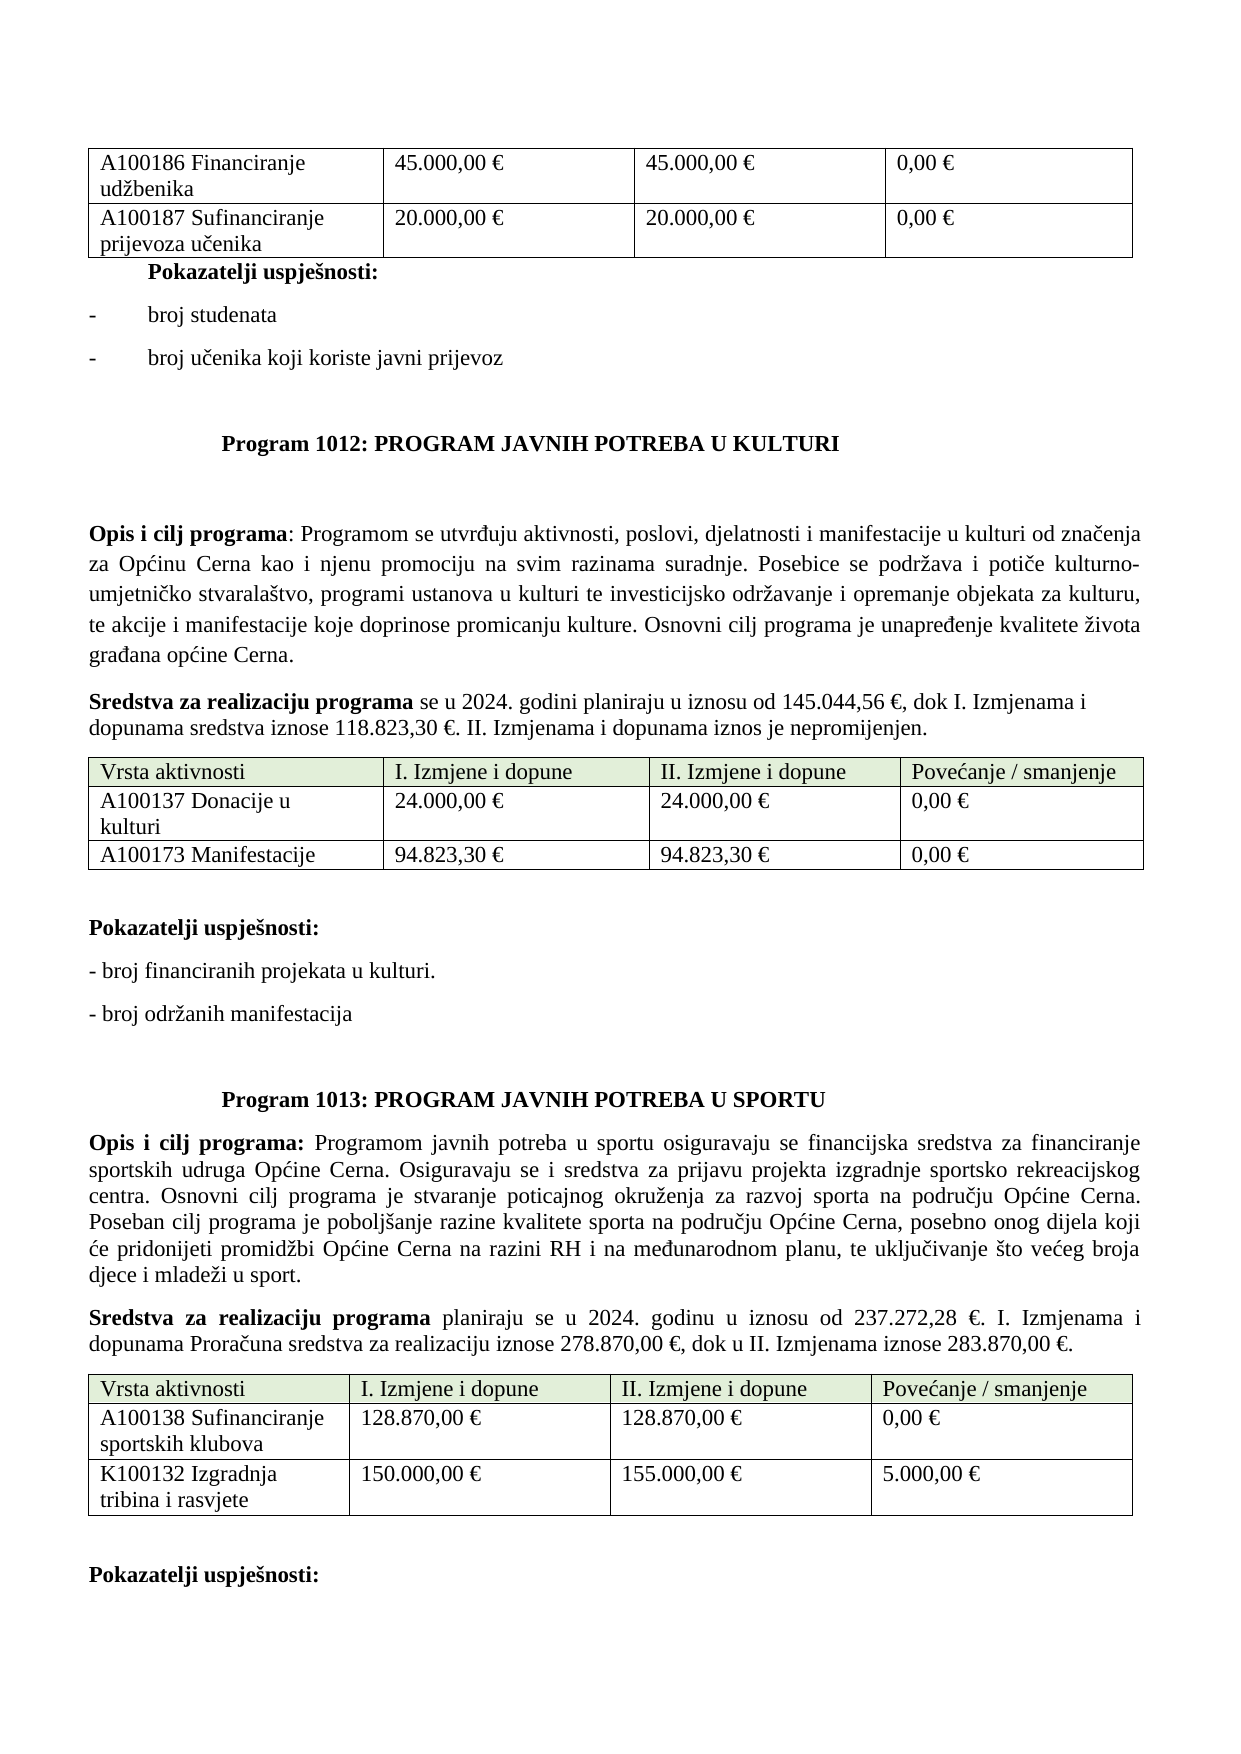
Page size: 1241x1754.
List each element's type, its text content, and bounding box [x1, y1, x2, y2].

table_header Vrsta aktivnosti [89, 758, 383, 786]
table_cell 0,00 € [886, 149, 1132, 203]
text Opis i cilj programa: Programom javnih potreba u sportu osiguravaju se financijska sredstva za financiranje sportskih udruga Općine Cerna. Osiguravaju se i sredstva za prijavu projekta izgradnje sportsko rekreacijskog centra. Osnovni cilj programa je stvaranje poticajnog okruženja za razvoj sporta na području Općine Cerna. Poseban cilj programa je poboljšanje razine kvalitete sporta na području Općine Cerna, posebno onog dijela koji će pridonijeti promidžbi Općine Cerna na razini RH i na međunarodnom planu, te uključivanje što većeg broja djece i mladeži u sport. [88, 1129, 1142, 1287]
table_cell 94.823,30 € [650, 841, 900, 868]
table_cell 128.870,00 € [611, 1404, 871, 1459]
table_header I. Izmjene i dopune [384, 758, 649, 786]
table_header Povećanje / smanjenje [901, 758, 1143, 786]
table_cell 45.000,00 € [635, 149, 885, 203]
table_header II. Izmjene i dopune [611, 1375, 871, 1402]
text Pokazatelji uspješnosti: [88, 1561, 1142, 1587]
table_cell 0,00 € [901, 787, 1143, 840]
table_cell 94.823,30 € [384, 841, 649, 868]
table_header Vrsta aktivnosti [89, 1375, 349, 1402]
text Sredstva za realizaciju programa planiraju se u 2024. godinu u iznosu od 237.272,28 €. I. Izmjenama i dopunama Proračuna sredstva za realizaciju iznose 278.870,00 €, dok u II. Izmjenama iznose 283.870,00 €. [88, 1304, 1142, 1357]
table_cell A100137 Donacije u kulturi [89, 787, 383, 840]
table_cell 155.000,00 € [611, 1460, 871, 1515]
table_cell K100132 Izgradnja tribina i rasvjete [89, 1460, 349, 1515]
text Pokazatelji uspješnosti: [148, 258, 1142, 284]
table_cell A100138 Sufinanciranje sportskih klubova [89, 1404, 349, 1459]
table_cell 20.000,00 € [384, 204, 634, 257]
table_header II. Izmjene i dopune [650, 758, 900, 786]
text Program 1013: PROGRAM JAVNIH POTREBA U SPORTU [88, 1086, 1142, 1113]
table_cell 0,00 € [886, 204, 1132, 257]
text - broj održanih manifestacija [88, 1000, 1142, 1027]
table_cell A100173 Manifestacije [89, 841, 383, 868]
table_cell 5.000,00 € [872, 1460, 1132, 1515]
table_cell 45.000,00 € [384, 149, 634, 203]
table_cell 150.000,00 € [350, 1460, 610, 1515]
text - broj financiranih projekata u kulturi. [88, 957, 1142, 984]
text Program 1012: PROGRAM JAVNIH POTREBA U KULTURI [88, 430, 1142, 456]
table_cell 0,00 € [872, 1404, 1132, 1459]
table_cell A100187 Sufinanciranje prijevoza učenika [89, 204, 383, 257]
text Pokazatelji uspješnosti: [88, 914, 1142, 941]
table_cell 24.000,00 € [384, 787, 649, 840]
text Sredstva za realizaciju programa se u 2024. godini planiraju u iznosu od 145.044,56 €, dok I. Izmjenama i dopunama sredstva iznose 118.823,30 €. II. Izmjenama i dopunama iznos je nepromijenjen. [88, 688, 1142, 740]
text Opis i cilj programa: Programom se utvrđuju aktivnosti, poslovi, djelatnosti i manifestacije u kulturi od značenja za Općinu Cerna kao i njenu promociju na svim razinama suradnje. Posebice se podržava i potiče kulturno-umjetničko stvaralaštvo, programi ustanova u kulturi te investicijsko održavanje i opremanje objekata za kulturu, te akcije i manifestacije koje doprinose promicanju kulture. Osnovni cilj programa je unapređenje kvalitete života građana općine Cerna. [88, 520, 1142, 667]
table_header I. Izmjene i dopune [350, 1375, 610, 1402]
table_cell 24.000,00 € [650, 787, 900, 840]
table_header Povećanje / smanjenje [872, 1375, 1132, 1402]
list broj učenika koji koriste javni prijevoz [88, 344, 1142, 370]
list broj studenata [88, 301, 1142, 327]
table_cell 128.870,00 € [350, 1404, 610, 1459]
table_cell A100186 Financiranje udžbenika [89, 149, 383, 203]
table_cell 0,00 € [901, 841, 1143, 868]
table_cell 20.000,00 € [635, 204, 885, 257]
